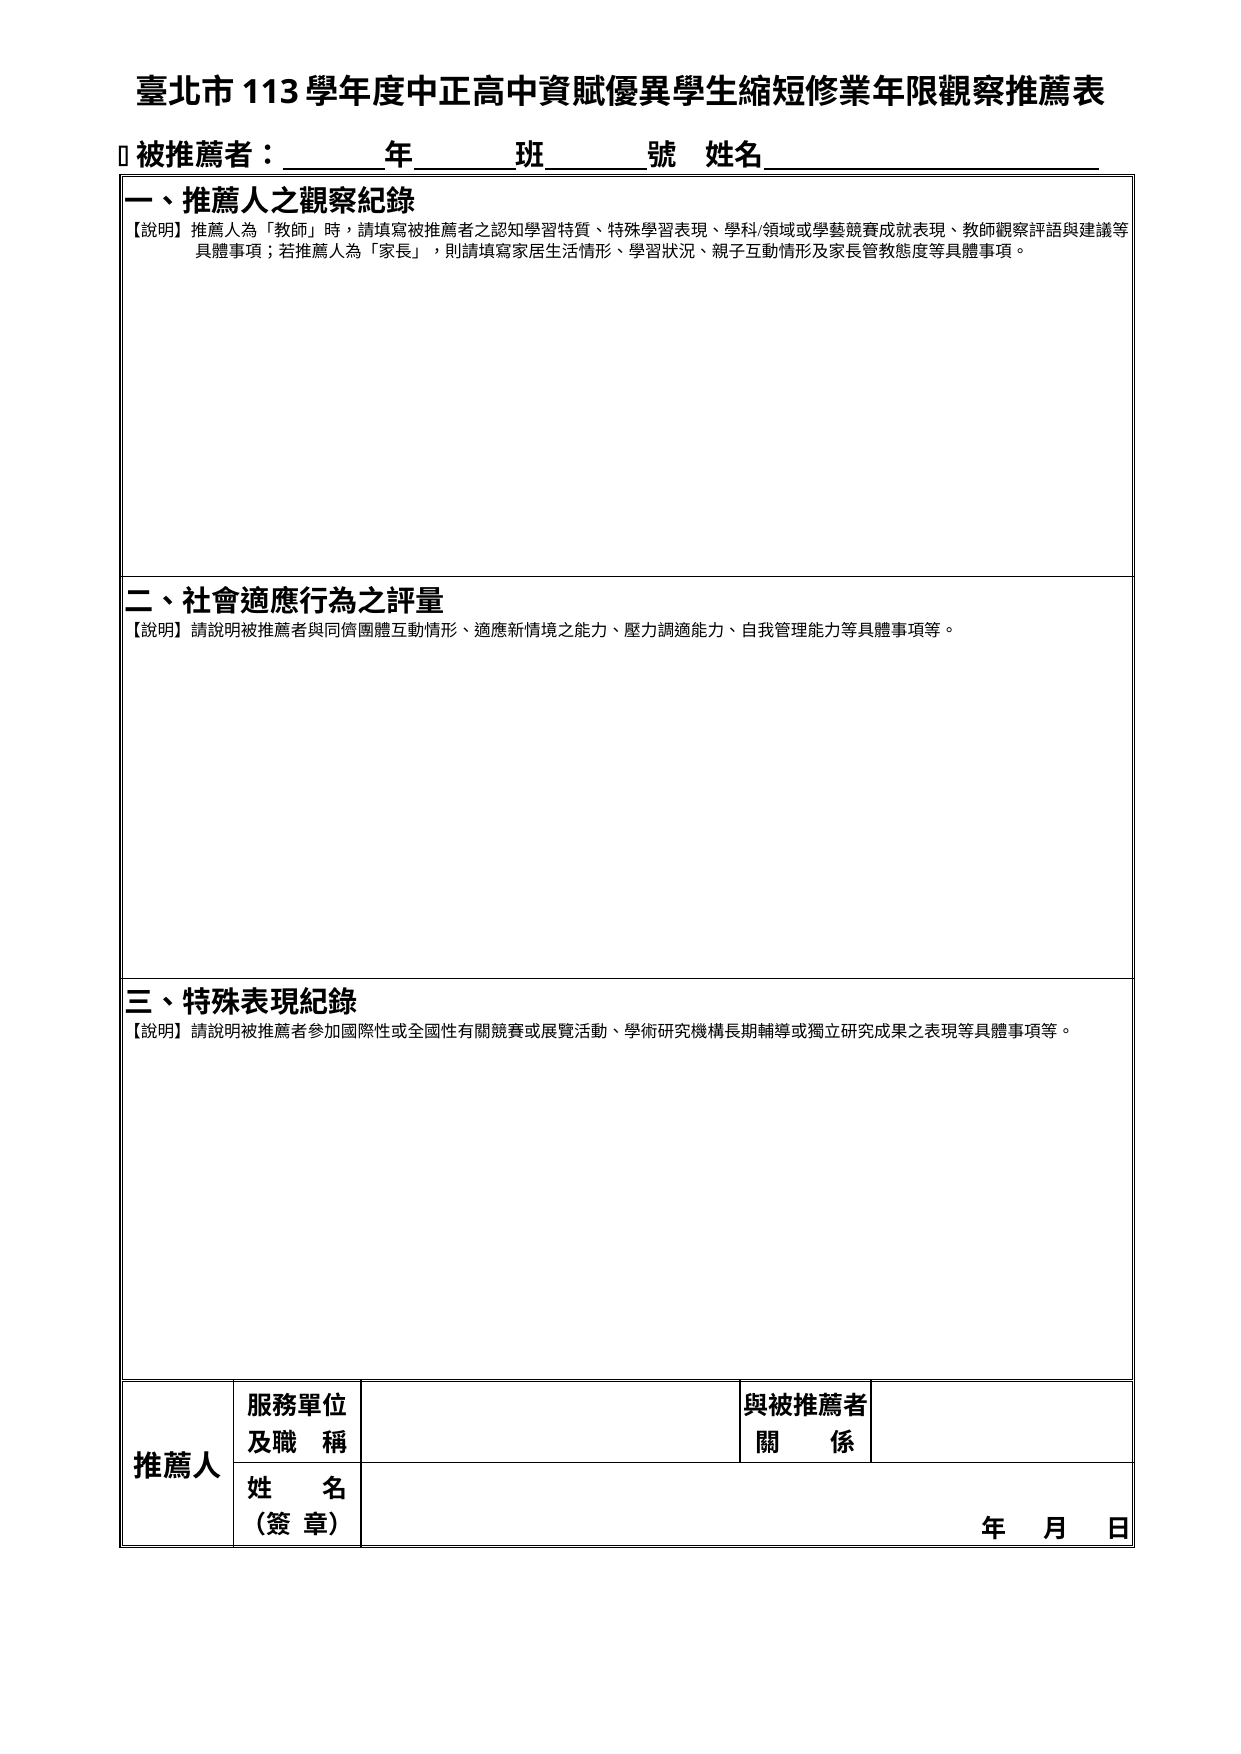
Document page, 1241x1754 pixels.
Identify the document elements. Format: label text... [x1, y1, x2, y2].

table_cell [362, 1382, 739, 1462]
table_cell 與被推薦者 關 係 [741, 1382, 870, 1462]
table_cell 三、特殊表現紀錄 【說明】請說明被推薦者參加國際性或全國性有關競賽或展覽活動、學術研究機構長期輔導或獨立研究成果之表現等具體事項等。 [123, 979, 1132, 1379]
text 臺北市113學年度中正高中資賦優異學生縮短修業年限觀察推薦表 [118, 64, 1122, 113]
table_header 一、推薦人之觀察紀錄 【說明】推薦人為「教師」時，請填寫被推薦者之認知學習特質、特殊學習表現、學科/領域或學藝競賽成就表現、教師觀察評語與建議等具體事項；若推薦人為「家長」，則請填寫家居生活情形、學習狀況、親子互動情形及家長管教態度等具體事項。 [123, 177, 1132, 576]
table_cell 服務單位 及職 稱 [234, 1382, 360, 1462]
text  被推薦者： 年 班 號 姓名 [118, 132, 1122, 174]
table_cell 推薦人 [123, 1382, 233, 1544]
table_cell 年 月 日 [362, 1463, 1132, 1544]
table_cell 二、社會適應行為之評量 【說明】請說明被推薦者與同儕團體互動情形、適應新情境之能力、壓力調適能力、自我管理能力等具體事項等。 [123, 577, 1132, 977]
table_cell 姓 名 （簽 章） [234, 1463, 360, 1544]
table_cell [872, 1382, 1132, 1462]
